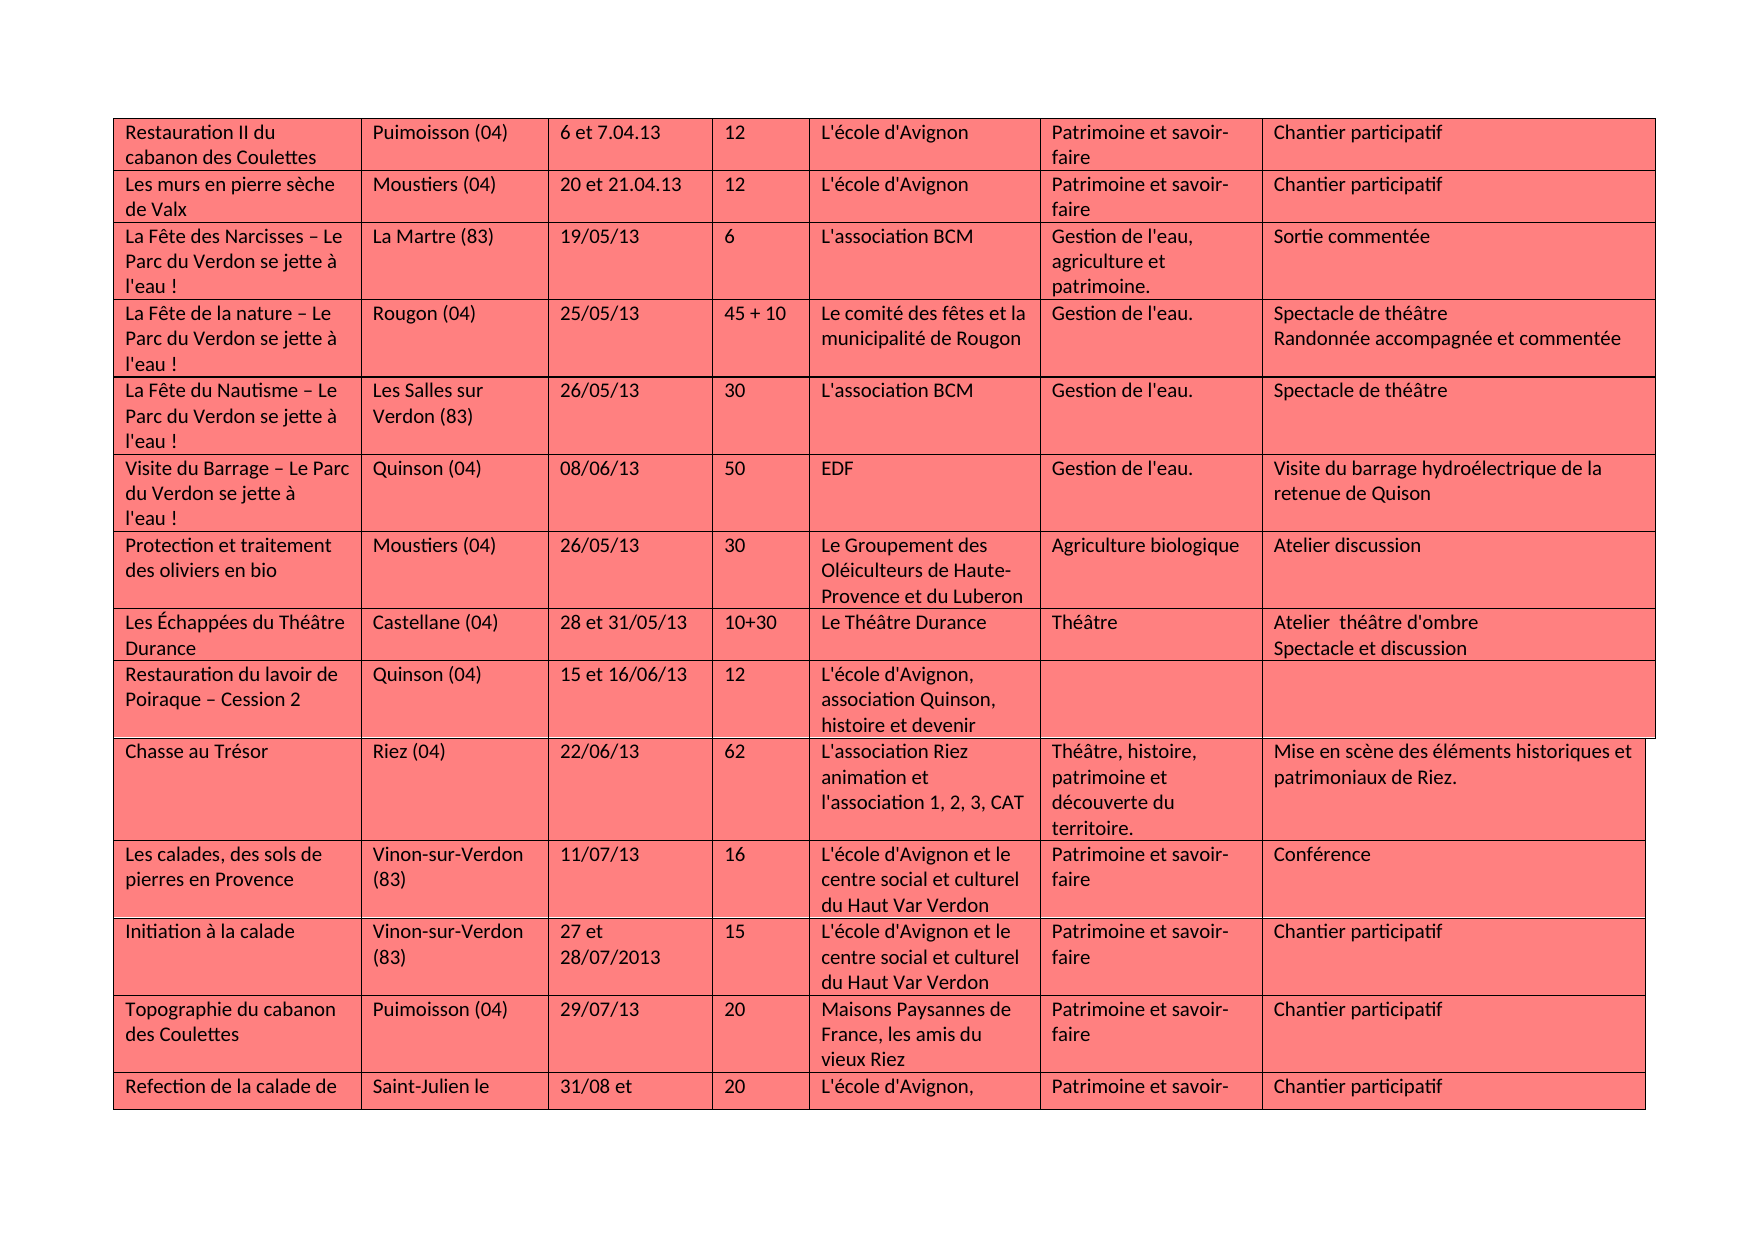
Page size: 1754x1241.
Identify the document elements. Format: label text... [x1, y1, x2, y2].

table_cell Puimoisson (04) [362, 996, 548, 1072]
table_cell Patrimoine et savoir-faire [1041, 841, 1262, 917]
table_cell 20 [713, 996, 809, 1072]
table_cell [1650, 739, 1655, 840]
table_cell Chantier participatif [1263, 119, 1655, 170]
table_cell Protection et traitement des oliviers en bio [114, 532, 361, 608]
table_cell 26/05/13 [549, 378, 712, 454]
table_cell Mise en scène des éléments historiques et patrimoniaux de Riez. [1263, 739, 1645, 840]
table_cell Chantier participatif [1263, 919, 1645, 995]
table_cell 6 et 7.04.13 [549, 119, 712, 170]
table_cell L'association BCM [810, 223, 1040, 299]
table_cell [1646, 1072, 1650, 1109]
table_cell L'association BCM [810, 378, 1040, 454]
table_cell La Fête de la nature – Le Parc du Verdon se jette à l'eau ! [114, 300, 361, 376]
table_cell Rougon (04) [362, 300, 548, 376]
table_cell Vinon-sur-Verdon (83) [362, 841, 548, 917]
table_cell Sortie commentée [1263, 223, 1655, 299]
table_cell Saint-Julien le [362, 1073, 548, 1109]
table_cell Chasse au Trésor [114, 739, 361, 840]
table_cell [1646, 995, 1650, 1072]
table_cell Refection de la calade de [114, 1073, 361, 1109]
table_cell [1650, 840, 1655, 917]
table_cell 30 [713, 378, 809, 454]
table_cell Riez (04) [362, 739, 548, 840]
table_cell 28 et 31/05/13 [549, 609, 712, 660]
table_cell Les Salles sur Verdon (83) [362, 378, 548, 454]
table_cell 15 [713, 919, 809, 995]
table_cell Chantier participatif [1263, 996, 1645, 1072]
table_cell 27 et 28/07/2013 [549, 919, 712, 995]
table_cell [1650, 995, 1655, 1072]
table_cell Le Théâtre Durance [810, 609, 1040, 660]
table_cell Le comité des fêtes et la municipalité de Rougon [810, 300, 1040, 376]
table_cell 11/07/13 [549, 841, 712, 917]
table_cell Patrimoine et savoir-faire [1041, 919, 1262, 995]
table_cell Les calades, des sols de pierres en Provence [114, 841, 361, 917]
table_cell L'école d'Avignon et le centre social et culturel du Haut Var Verdon [810, 841, 1040, 917]
table_cell [1650, 1072, 1655, 1109]
table_cell 15 et 16/06/13 [549, 661, 712, 737]
table_cell [1041, 661, 1262, 737]
table_cell 19/05/13 [549, 223, 712, 299]
table_cell Chantier participatif [1263, 1073, 1645, 1109]
table_cell 50 [713, 455, 809, 531]
table_cell Les murs en pierre sèche de Valx [114, 171, 361, 222]
table_cell 12 [713, 171, 809, 222]
table_cell Patrimoine et savoir-faire [1041, 119, 1262, 170]
table_cell Agriculture biologique [1041, 532, 1262, 608]
table_cell Atelier discussion [1263, 532, 1655, 608]
table_cell 6 [713, 223, 809, 299]
table_cell [1646, 918, 1650, 995]
table_cell Restauration du lavoir de Poiraque – Cession 2 [114, 661, 361, 737]
table_cell L'association Riez animation et l'association 1, 2, 3, CAT [810, 739, 1040, 840]
table_cell 12 [713, 119, 809, 170]
table_cell Gestion de l'eau. [1041, 300, 1262, 376]
table_cell Topographie du cabanon des Coulettes [114, 996, 361, 1072]
table_cell 62 [713, 739, 809, 840]
table_cell L'école d'Avignon, association Quinson, histoire et devenir [810, 661, 1040, 737]
table_cell Les Échappées du Théâtre Durance [114, 609, 361, 660]
table_cell Patrimoine et savoir- [1041, 1073, 1262, 1109]
table_cell Initiation à la calade [114, 919, 361, 995]
table_cell L'école d'Avignon [810, 171, 1040, 222]
table_cell Vinon-sur-Verdon (83) [362, 919, 548, 995]
table_cell Puimoisson (04) [362, 119, 548, 170]
table_cell Quinson (04) [362, 661, 548, 737]
table_cell Le Groupement des Oléiculteurs de Haute-Provence et du Luberon [810, 532, 1040, 608]
table_cell La Fête des Narcisses – Le Parc du Verdon se jette à l'eau ! [114, 223, 361, 299]
table_cell 20 et 21.04.13 [549, 171, 712, 222]
table_cell Spectacle de théâtre Randonnée accompagnée et commentée [1263, 300, 1655, 376]
table_cell 45 + 10 [713, 300, 809, 376]
table_cell Atelier théâtre d'ombre Spectacle et discussion [1263, 609, 1655, 660]
table_cell Chantier participatif [1263, 171, 1655, 222]
table_cell 22/06/13 [549, 739, 712, 840]
table_cell Moustiers (04) [362, 171, 548, 222]
table_cell [1650, 918, 1655, 995]
table_cell Théâtre, histoire, patrimoine et découverte du territoire. [1041, 739, 1262, 840]
table_cell Castellane (04) [362, 609, 548, 660]
table_cell 26/05/13 [549, 532, 712, 608]
table_cell 30 [713, 532, 809, 608]
table_cell Théâtre [1041, 609, 1262, 660]
table_cell Conférence [1263, 841, 1645, 917]
table_cell [1646, 739, 1650, 840]
table_cell Gestion de l'eau. [1041, 455, 1262, 531]
table_cell Maisons Paysannes de France, les amis du vieux Riez [810, 996, 1040, 1072]
table_cell Patrimoine et savoir-faire [1041, 171, 1262, 222]
table_cell Patrimoine et savoir-faire [1041, 996, 1262, 1072]
table_cell L'école d'Avignon [810, 119, 1040, 170]
table_cell Restauration II du cabanon des Coulettes [114, 119, 361, 170]
table_cell L'école d'Avignon et le centre social et culturel du Haut Var Verdon [810, 919, 1040, 995]
table_cell Gestion de l'eau, agriculture et patrimoine. [1041, 223, 1262, 299]
table_cell 12 [713, 661, 809, 737]
table_cell Gestion de l'eau. [1041, 378, 1262, 454]
table_cell Visite du barrage hydroélectrique de la retenue de Quison [1263, 455, 1655, 531]
table_cell 10+30 [713, 609, 809, 660]
table_cell 16 [713, 841, 809, 917]
table_cell [1263, 661, 1655, 737]
table_cell Moustiers (04) [362, 532, 548, 608]
table_cell La Fête du Nautisme – Le Parc du Verdon se jette à l'eau ! [114, 378, 361, 454]
table_cell 29/07/13 [549, 996, 712, 1072]
table_cell La Martre (83) [362, 223, 548, 299]
table_cell [1646, 840, 1650, 917]
table_cell L'école d'Avignon, [810, 1073, 1040, 1109]
table_cell Visite du Barrage – Le Parc du Verdon se jette à l'eau ! [114, 455, 361, 531]
table_cell 31/08 et [549, 1073, 712, 1109]
table_cell Spectacle de théâtre [1263, 378, 1655, 454]
table_cell 20 [713, 1073, 809, 1109]
table_cell 08/06/13 [549, 455, 712, 531]
table_cell 25/05/13 [549, 300, 712, 376]
table_cell EDF [810, 455, 1040, 531]
table_cell Quinson (04) [362, 455, 548, 531]
